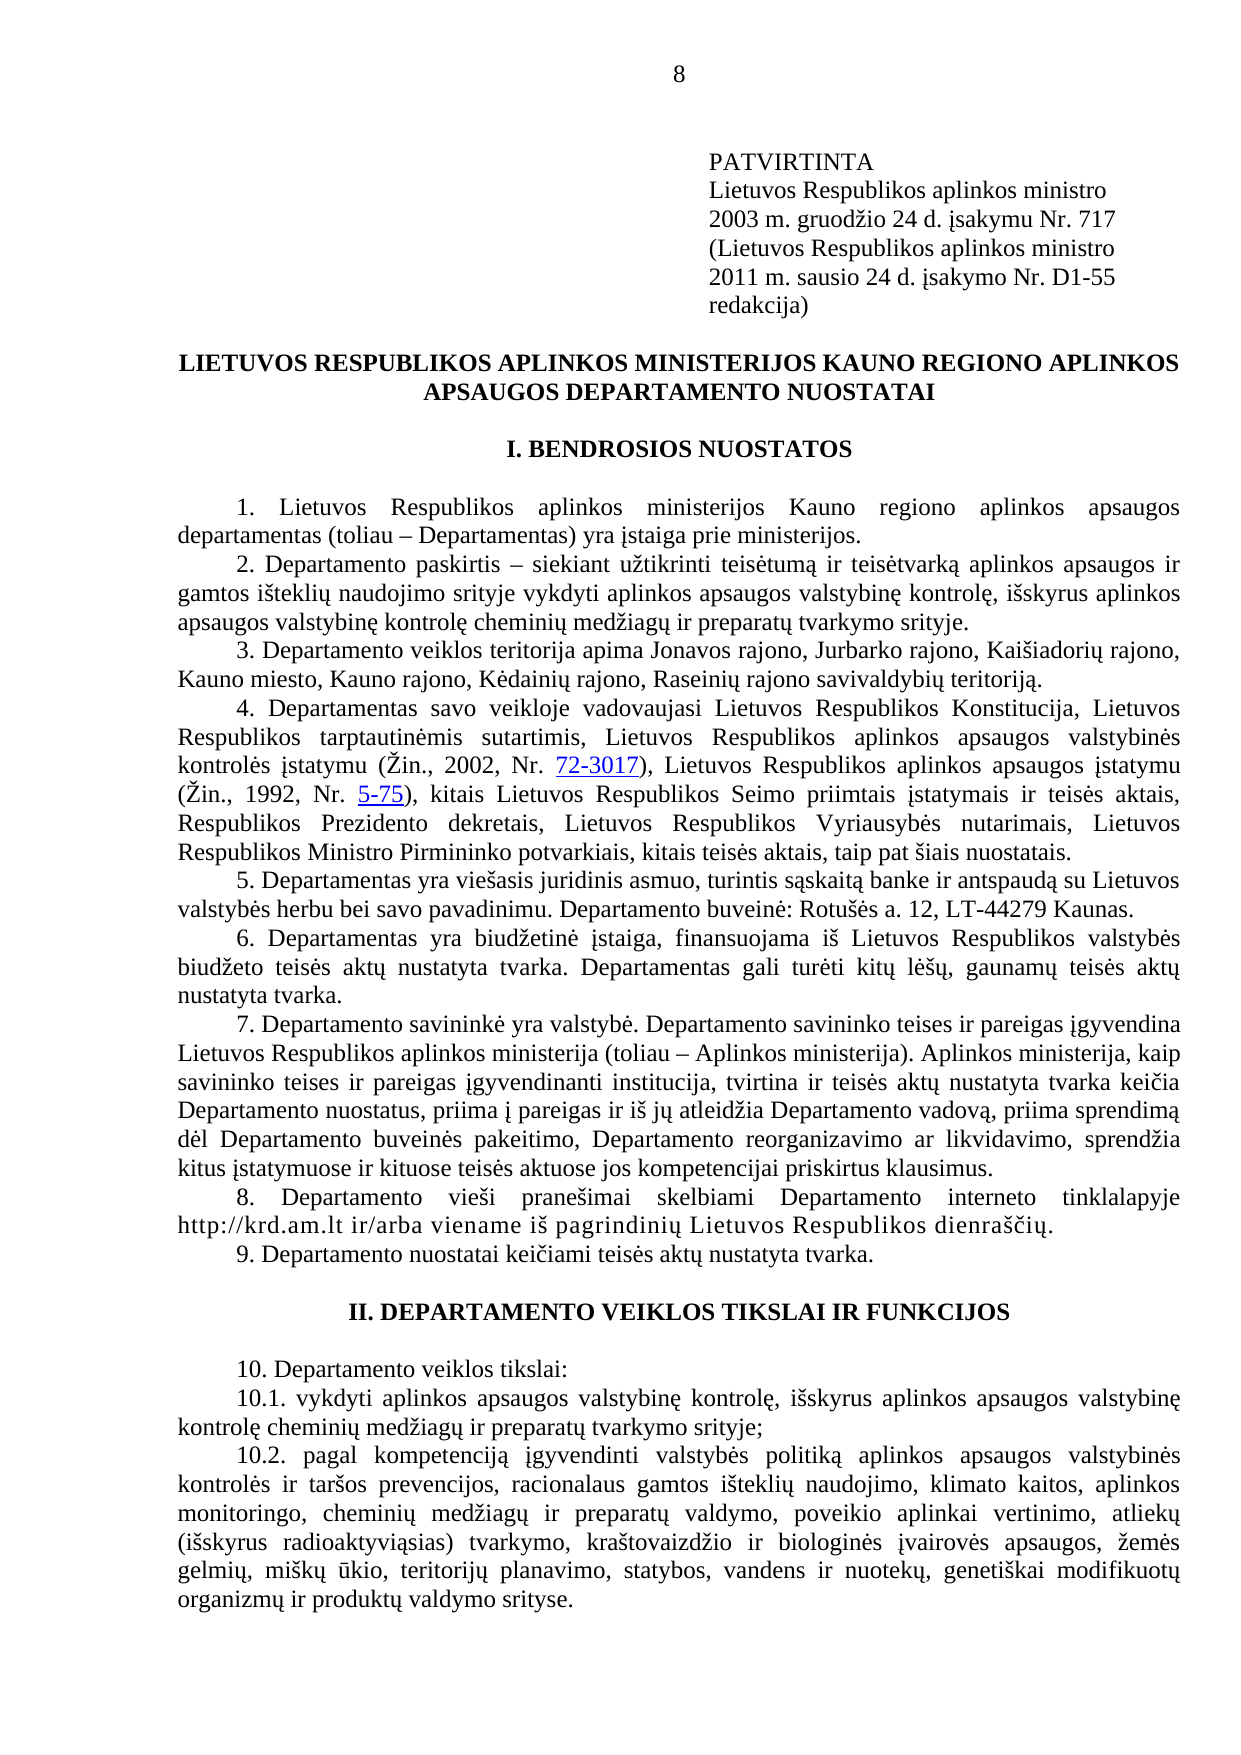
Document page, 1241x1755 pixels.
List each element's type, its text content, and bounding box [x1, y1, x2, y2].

text redakcija) [177, 291, 1181, 319]
text 10. Departamento veiklos tikslai: [177, 1354, 1181, 1383]
text LIETUVOS RESPUBLIKOS APLINKOS MINISTERIJOS KAUNO REGIONO APLINKOS APSAUGOS DEPARTAMENTO NUOSTATAI [177, 348, 1181, 406]
text PATVIRTINTA [177, 147, 1181, 176]
text Lietuvos Respublikos aplinkos ministro [177, 176, 1181, 204]
text 4. Departamentas savo veikloje vadovaujasi Lietuvos Respublikos Konstitucija, Lietuvos Respublikos tarptautinėmis sutartimis, Lietuvos Respublikos aplinkos apsaugos valstybinės kontrolės įstatymu (Žin., 2002, Nr. 72-3017), Lietuvos Respublikos aplinkos apsaugos įstatymu (Žin., 1992, Nr. 5-75), kitais Lietuvos Respublikos Seimo priimtais įstatymais ir teisės aktais, Respublikos Prezidento dekretais, Lietuvos Respublikos Vyriausybės nutarimais, Lietuvos Respublikos Ministro Pirmininko potvarkiais, kitais teisės aktais, taip pat šiais nuostatais. [177, 693, 1181, 866]
text 2003 m. gruodžio 24 d. įsakymu Nr. 717 [177, 204, 1181, 233]
text 8. Departamento vieši pranešimai skelbiami Departamento interneto tinklalapyje http://krd.am.lt ir/arba viename iš pagrindinių Lietuvos Respublikos dienraščių. [177, 1182, 1181, 1239]
text 6. Departamentas yra biudžetinė įstaiga, finansuojama iš Lietuvos Respublikos valstybės biudžeto teisės aktų nustatyta tvarka. Departamentas gali turėti kitų lėšų, gaunamų teisės aktų nustatyta tvarka. [177, 923, 1181, 1009]
text 1. Lietuvos Respublikos aplinkos ministerijos Kauno regiono aplinkos apsaugos departamentas (toliau – Departamentas) yra įstaiga prie ministerijos. [177, 492, 1181, 549]
text 9. Departamento nuostatai keičiami teisės aktų nustatyta tvarka. [177, 1239, 1181, 1268]
text 2011 m. sausio 24 d. įsakymo Nr. D1-55 [177, 262, 1181, 291]
text 5. Departamentas yra viešasis juridinis asmuo, turintis sąskaitą banke ir antspaudą su Lietuvos valstybės herbu bei savo pavadinimu. Departamento buveinė: Rotušės a. 12, LT-44279 Kaunas. [177, 866, 1181, 923]
text I. BENDROSIOS NUOSTATOS [177, 434, 1181, 463]
text 2. Departamento paskirtis – siekiant užtikrinti teisėtumą ir teisėtvarką aplinkos apsaugos ir gamtos išteklių naudojimo srityje vykdyti aplinkos apsaugos valstybinę kontrolę, išskyrus aplinkos apsaugos valstybinę kontrolę cheminių medžiagų ir preparatų tvarkymo srityje. [177, 549, 1181, 636]
text 3. Departamento veiklos teritorija apima Jonavos rajono, Jurbarko rajono, Kaišiadorių rajono, Kauno miesto, Kauno rajono, Kėdainių rajono, Raseinių rajono savivaldybių teritoriją. [177, 636, 1181, 693]
text 7. Departamento savininkė yra valstybė. Departamento savininko teises ir pareigas įgyvendina Lietuvos Respublikos aplinkos ministerija (toliau – Aplinkos ministerija). Aplinkos ministerija, kaip savininko teises ir pareigas įgyvendinanti institucija, tvirtina ir teisės aktų nustatyta tvarka keičia Departamento nuostatus, priima į pareigas ir iš jų atleidžia Departamento vadovą, priima sprendimą dėl Departamento buveinės pakeitimo, Departamento reorganizavimo ar likvidavimo, sprendžia kitus įstatymuose ir kituose teisės aktuose jos kompetencijai priskirtus klausimus. [177, 1009, 1181, 1182]
text II. DEPARTAMENTO VEIKLOS TIKSLAI IR FUNKCIJOS [177, 1297, 1181, 1326]
text 10.2. pagal kompetenciją įgyvendinti valstybės politiką aplinkos apsaugos valstybinės kontrolės ir taršos prevencijos, racionalaus gamtos išteklių naudojimo, klimato kaitos, aplinkos monitoringo, cheminių medžiagų ir preparatų valdymo, poveikio aplinkai vertinimo, atliekų (išskyrus radioaktyviąsias) tvarkymo, kraštovaizdžio ir biologinės įvairovės apsaugos, žemės gelmių, miškų ūkio, teritorijų planavimo, statybos, vandens ir nuotekų, genetiškai modifikuotų organizmų ir produktų valdymo srityse. [177, 1441, 1181, 1613]
text (Lietuvos Respublikos aplinkos ministro [177, 233, 1181, 262]
text 10.1. vykdyti aplinkos apsaugos valstybinę kontrolę, išskyrus aplinkos apsaugos valstybinę kontrolę cheminių medžiagų ir preparatų tvarkymo srityje; [177, 1383, 1181, 1441]
